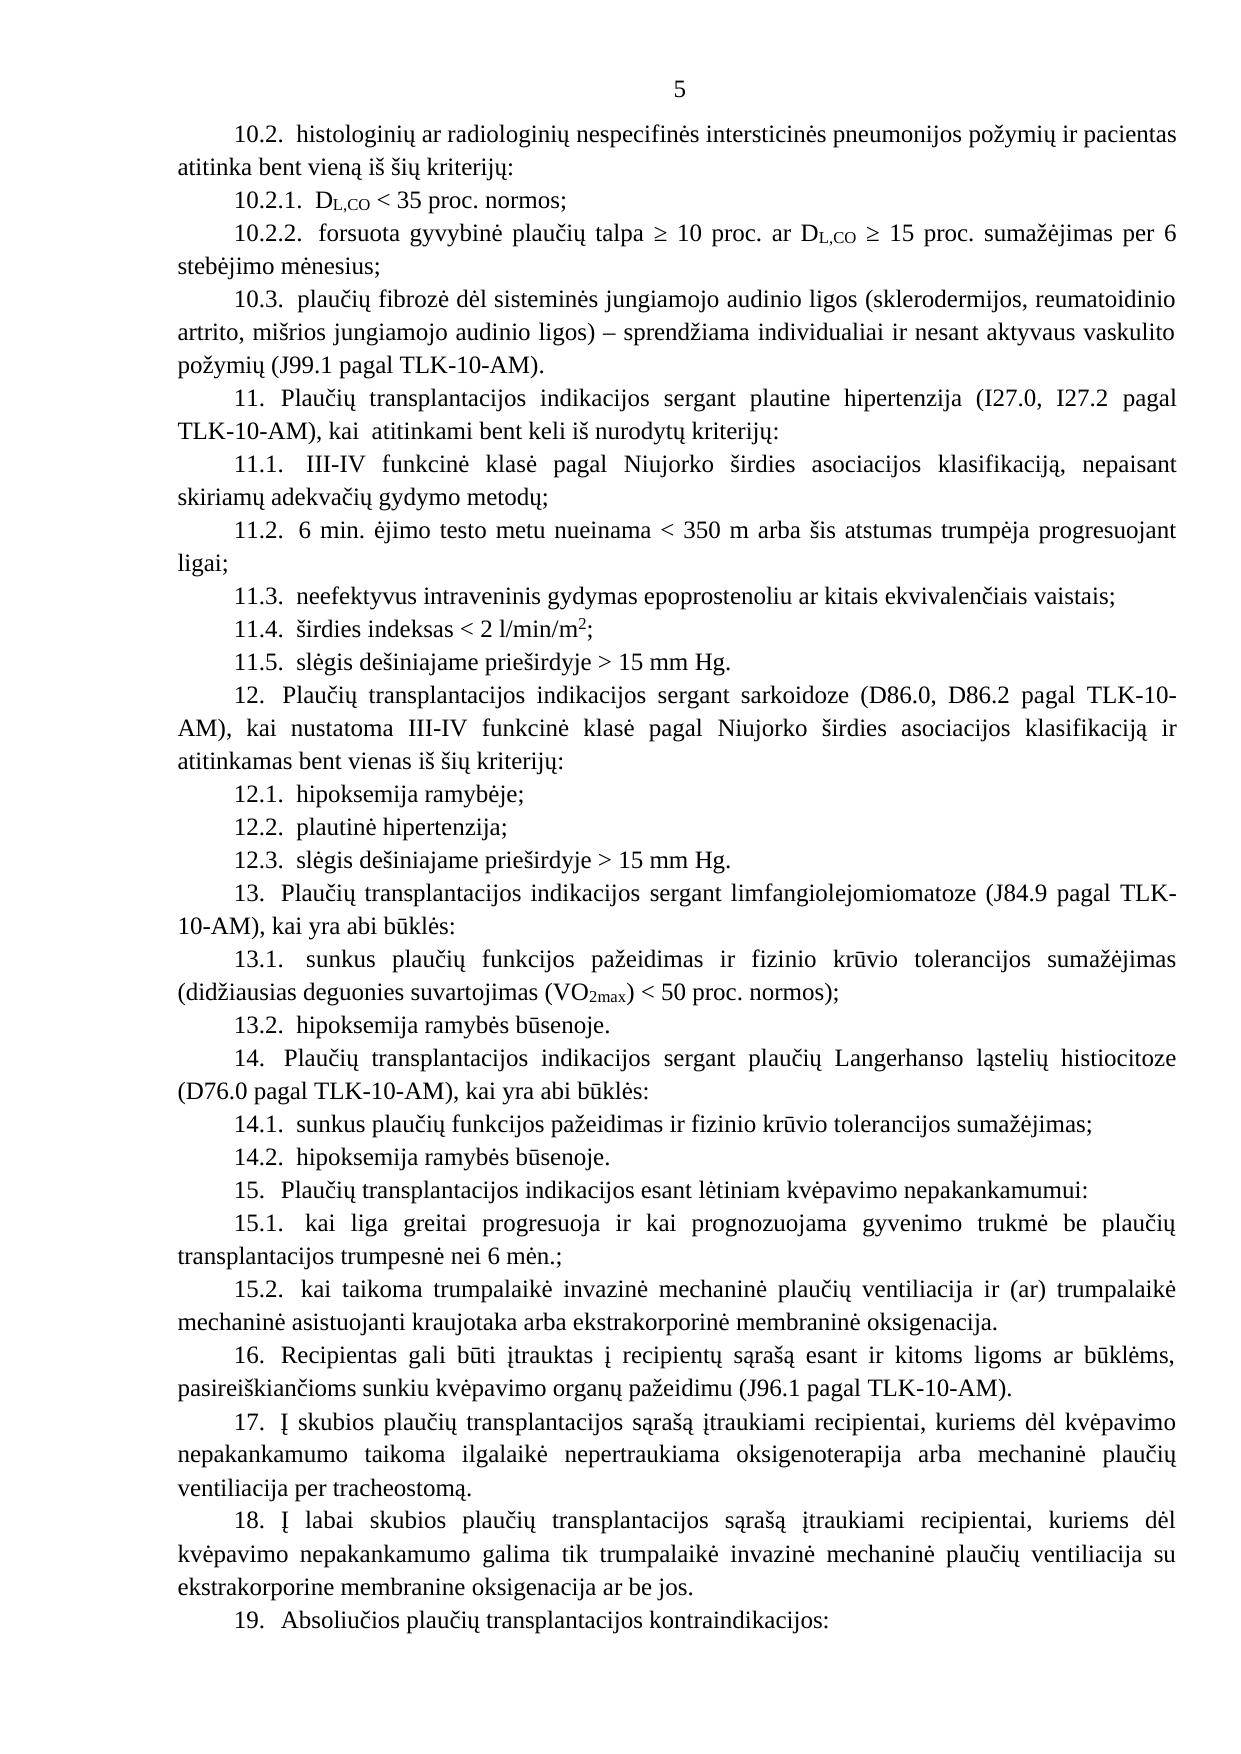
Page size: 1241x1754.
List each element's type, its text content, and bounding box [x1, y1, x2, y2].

text 12.1. hipoksemija ramybėje; [177, 779, 1177, 808]
text 11.1. III-IV funkcinė klasė pagal Niujorko širdies asociacijos klasifikaciją, nepaisant skiriamų adekvačių gydymo metodų; [177, 449, 1177, 511]
text 10.2.2. forsuota gyvybinė plaučių talpa ≥ 10 proc. ar DL,CO ≥ 15 proc. sumažėjimas per 6 stebėjimo mėnesius; [177, 218, 1177, 279]
text 13.1. sunkus plaučių funkcijos pažeidimas ir fizinio krūvio tolerancijos sumažėjimas (didžiausias deguonies suvartojimas (VO2max) < 50 proc. normos); [177, 944, 1177, 1006]
text 11.5. slėgis dešiniajame prieširdyje > 15 mm Hg. [177, 647, 1177, 676]
text 14.1. sunkus plaučių funkcijos pažeidimas ir fizinio krūvio tolerancijos sumažėjimas; [177, 1109, 1177, 1138]
text 10.2. histologinių ar radiologinių nespecifinės intersticinės pneumonijos požymių ir pacientas atitinka bent vieną iš šių kriterijų: [177, 119, 1177, 181]
text 13.2. hipoksemija ramybės būsenoje. [177, 1010, 1177, 1039]
text 13. Plaučių transplantacijos indikacijos sergant limfangiolejomiomatoze (J84.9 pagal TLK-10-AM), kai yra abi būklės: [177, 878, 1177, 940]
text 15. Plaučių transplantacijos indikacijos esant lėtiniam kvėpavimo nepakankamumui: [177, 1175, 1177, 1204]
text 17. Į skubios plaučių transplantacijos sąrašą įtraukiami recipientai, kuriems dėl kvėpavimo nepakankamumo taikoma ilgalaikė nepertraukiama oksigenoterapija arba mechaninė plaučių ventiliacija per tracheostomą. [177, 1407, 1177, 1501]
text 11.4. širdies indeksas < 2 l/min/m2; [177, 614, 1177, 643]
text 18. Į labai skubios plaučių transplantacijos sąrašą įtraukiami recipientai, kuriems dėl kvėpavimo nepakankamumo galima tik trumpalaikė invazinė mechaninė plaučių ventiliacija su ekstrakorporine membranine oksigenacija ar be jos. [177, 1506, 1177, 1600]
text 12.3. slėgis dešiniajame prieširdyje > 15 mm Hg. [177, 845, 1177, 874]
text 10.3. plaučių fibrozė dėl sisteminės jungiamojo audinio ligos (sklerodermijos, reumatoidinio artrito, mišrios jungiamojo audinio ligos) – sprendžiama individualiai ir nesant aktyvaus vaskulito požymių (J99.1 pagal TLK-10-AM). [177, 284, 1177, 379]
text 15.1. kai liga greitai progresuoja ir kai prognozuojama gyvenimo trukmė be plaučių transplantacijos trumpesnė nei 6 mėn.; [177, 1208, 1177, 1270]
text 12.2. plautinė hipertenzija; [177, 812, 1177, 841]
text 12. Plaučių transplantacijos indikacijos sergant sarkoidoze (D86.0, D86.2 pagal TLK-10-AM), kai nustatoma III-IV funkcinė klasė pagal Niujorko širdies asociacijos klasifikaciją ir atitinkamas bent vienas iš šių kriterijų: [177, 680, 1177, 775]
text 15.2. kai taikoma trumpalaikė invazinė mechaninė plaučių ventiliacija ir (ar) trumpalaikė mechaninė asistuojanti kraujotaka arba ekstrakorporinė membraninė oksigenacija. [177, 1274, 1177, 1336]
text 16. Recipientas gali būti įtrauktas į recipientų sąrašą esant ir kitoms ligoms ar būklėms, pasireiškiančioms sunkiu kvėpavimo organų pažeidimu (J96.1 pagal TLK-10-AM). [177, 1341, 1177, 1402]
text 14.2. hipoksemija ramybės būsenoje. [177, 1142, 1177, 1171]
text 14. Plaučių transplantacijos indikacijos sergant plaučių Langerhanso ląstelių histiocitoze (D76.0 pagal TLK-10-AM), kai yra abi būklės: [177, 1043, 1177, 1105]
text 11. Plaučių transplantacijos indikacijos sergant plautine hipertenzija (I27.0, I27.2 pagal TLK-10-AM), kai atitinkami bent keli iš nurodytų kriterijų: [177, 383, 1177, 445]
text 19. Absoliučios plaučių transplantacijos kontraindikacijos: [177, 1605, 1177, 1633]
text 11.3. neefektyvus intraveninis gydymas epoprostenoliu ar kitais ekvivalenčiais vaistais; [177, 581, 1177, 610]
text 11.2. 6 min. ėjimo testo metu nueinama < 350 m arba šis atstumas trumpėja progresuojant ligai; [177, 515, 1177, 577]
text 10.2.1. DL,CO < 35 proc. normos; [177, 185, 1177, 213]
